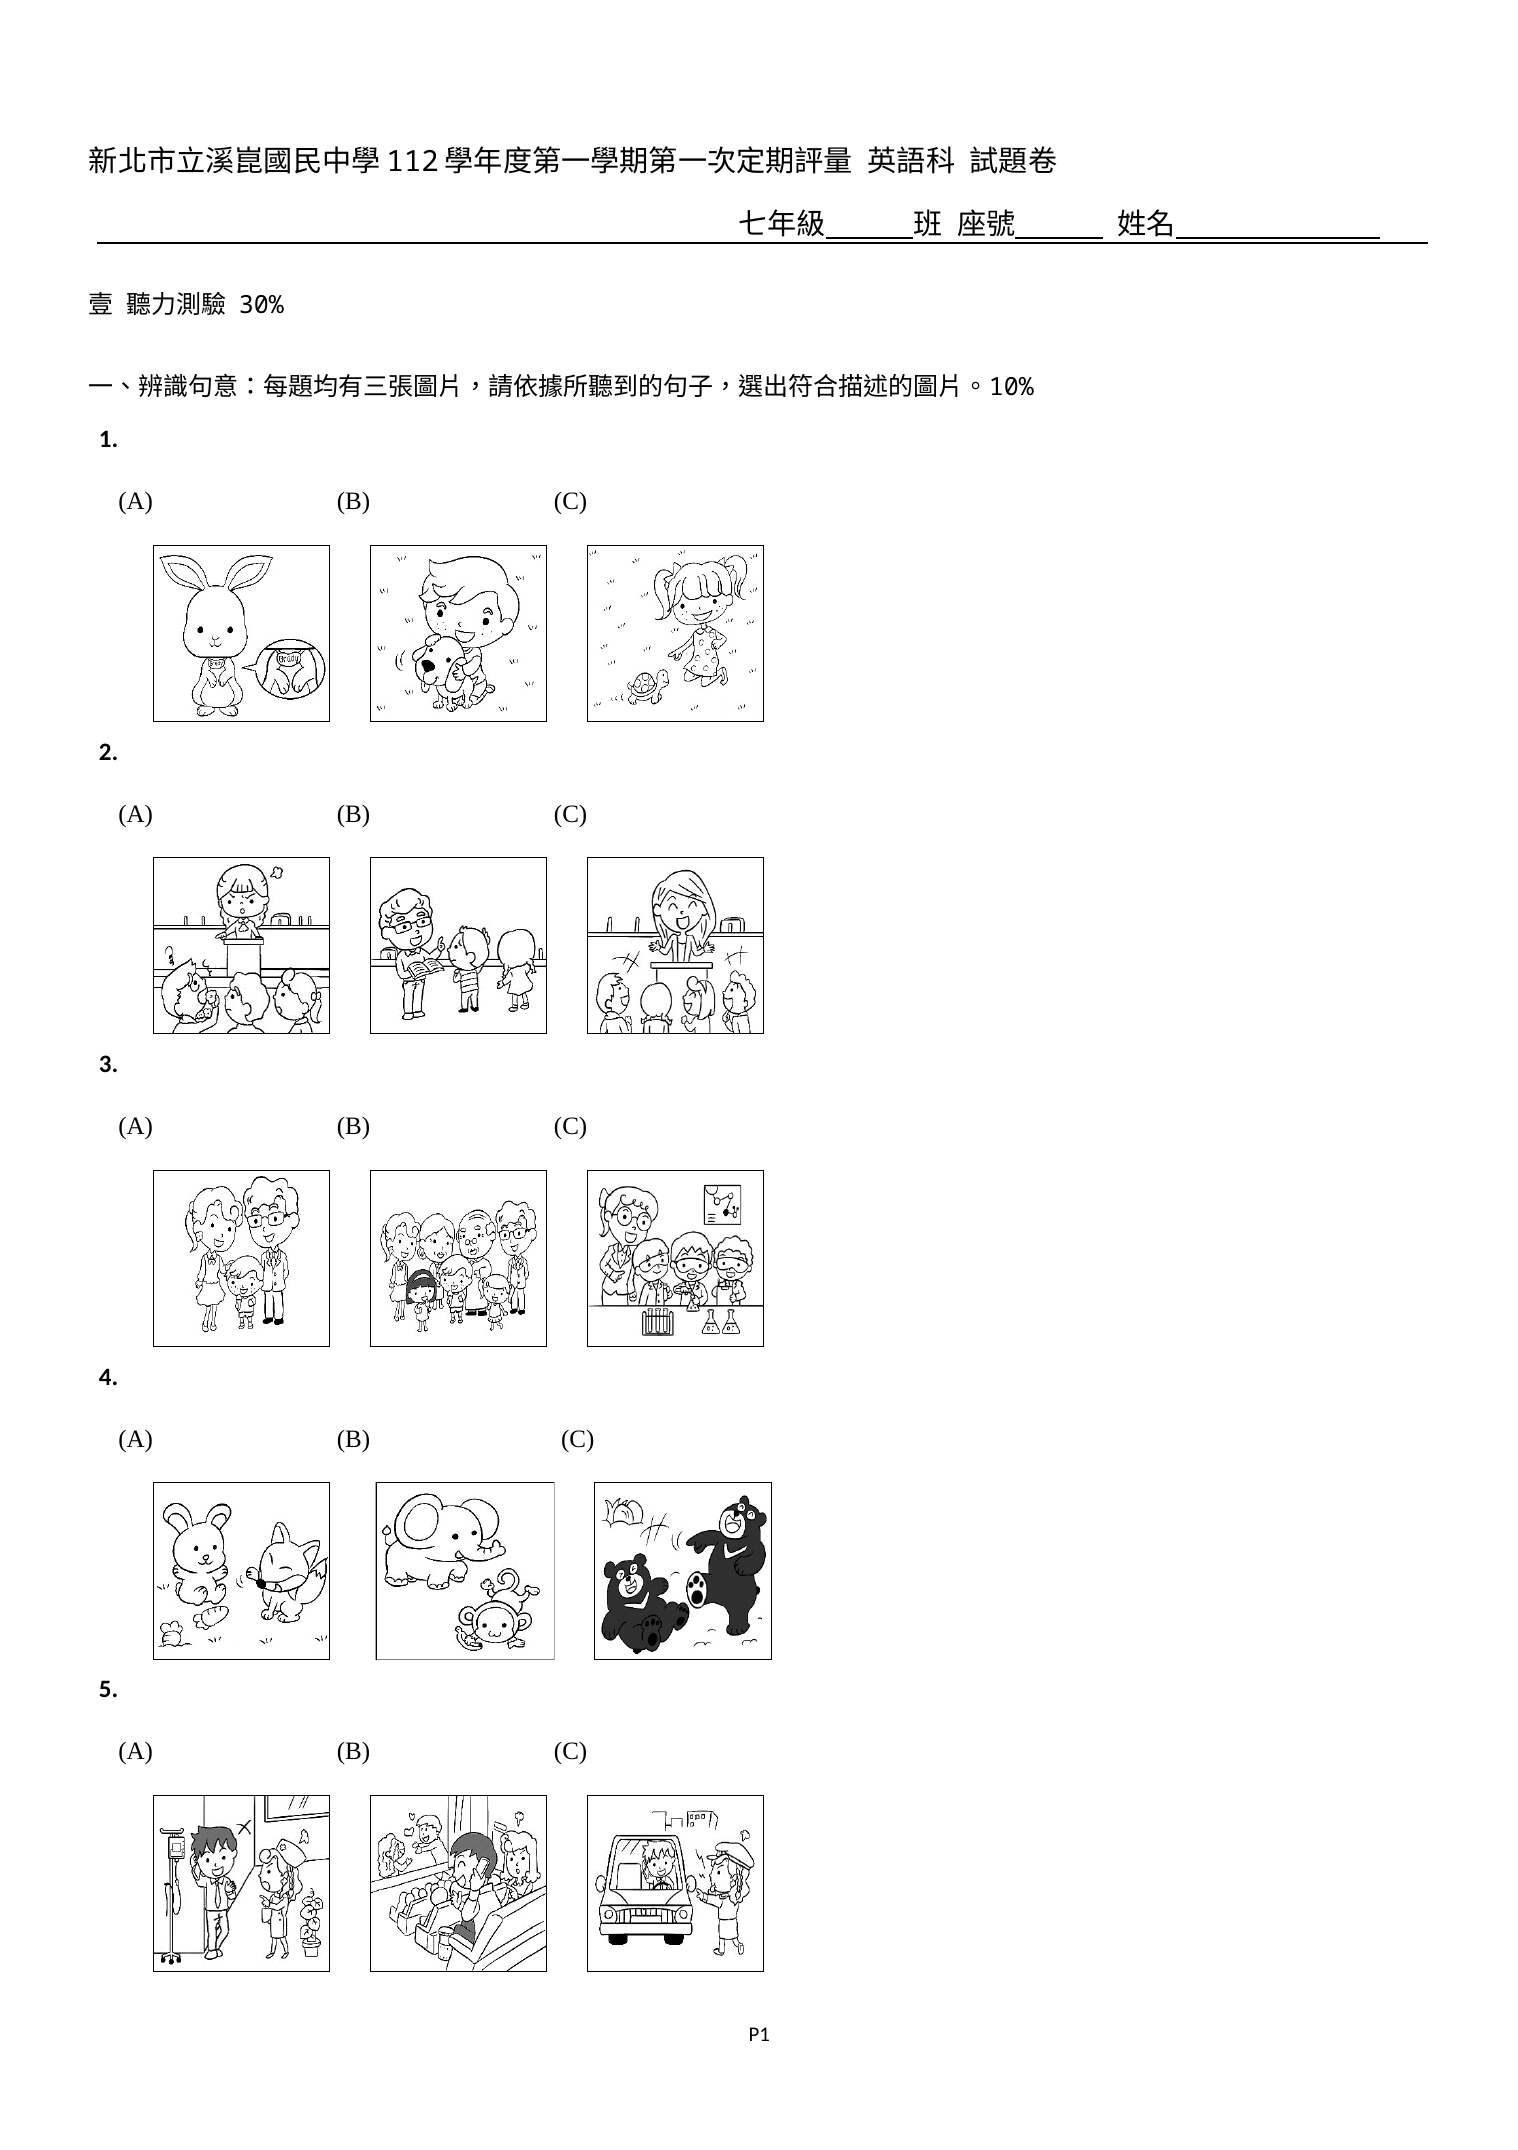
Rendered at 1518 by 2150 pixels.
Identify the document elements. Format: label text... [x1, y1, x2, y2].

list (A) (B) (C) [118, 424, 1429, 736]
list (A) (B) (C) [118, 736, 1429, 1049]
text 壹 聽力測驗 30% [89, 261, 1429, 324]
list (A) (B) (C) [118, 1361, 1429, 1674]
text 新北市立溪崑國民中學112學年度第一學期第一次定期評量 英語科 試題卷 [89, 117, 1429, 180]
list (A) (B) (C) [118, 1049, 1429, 1361]
text 七年級 班 座號 姓名 [738, 180, 1429, 242]
list (A) (B) (C) [118, 1674, 1429, 1986]
text 一、辨識句意：每題均有三張圖片，請依據所聽到的句子，選出符合描述的圖片。10% [89, 342, 1429, 405]
